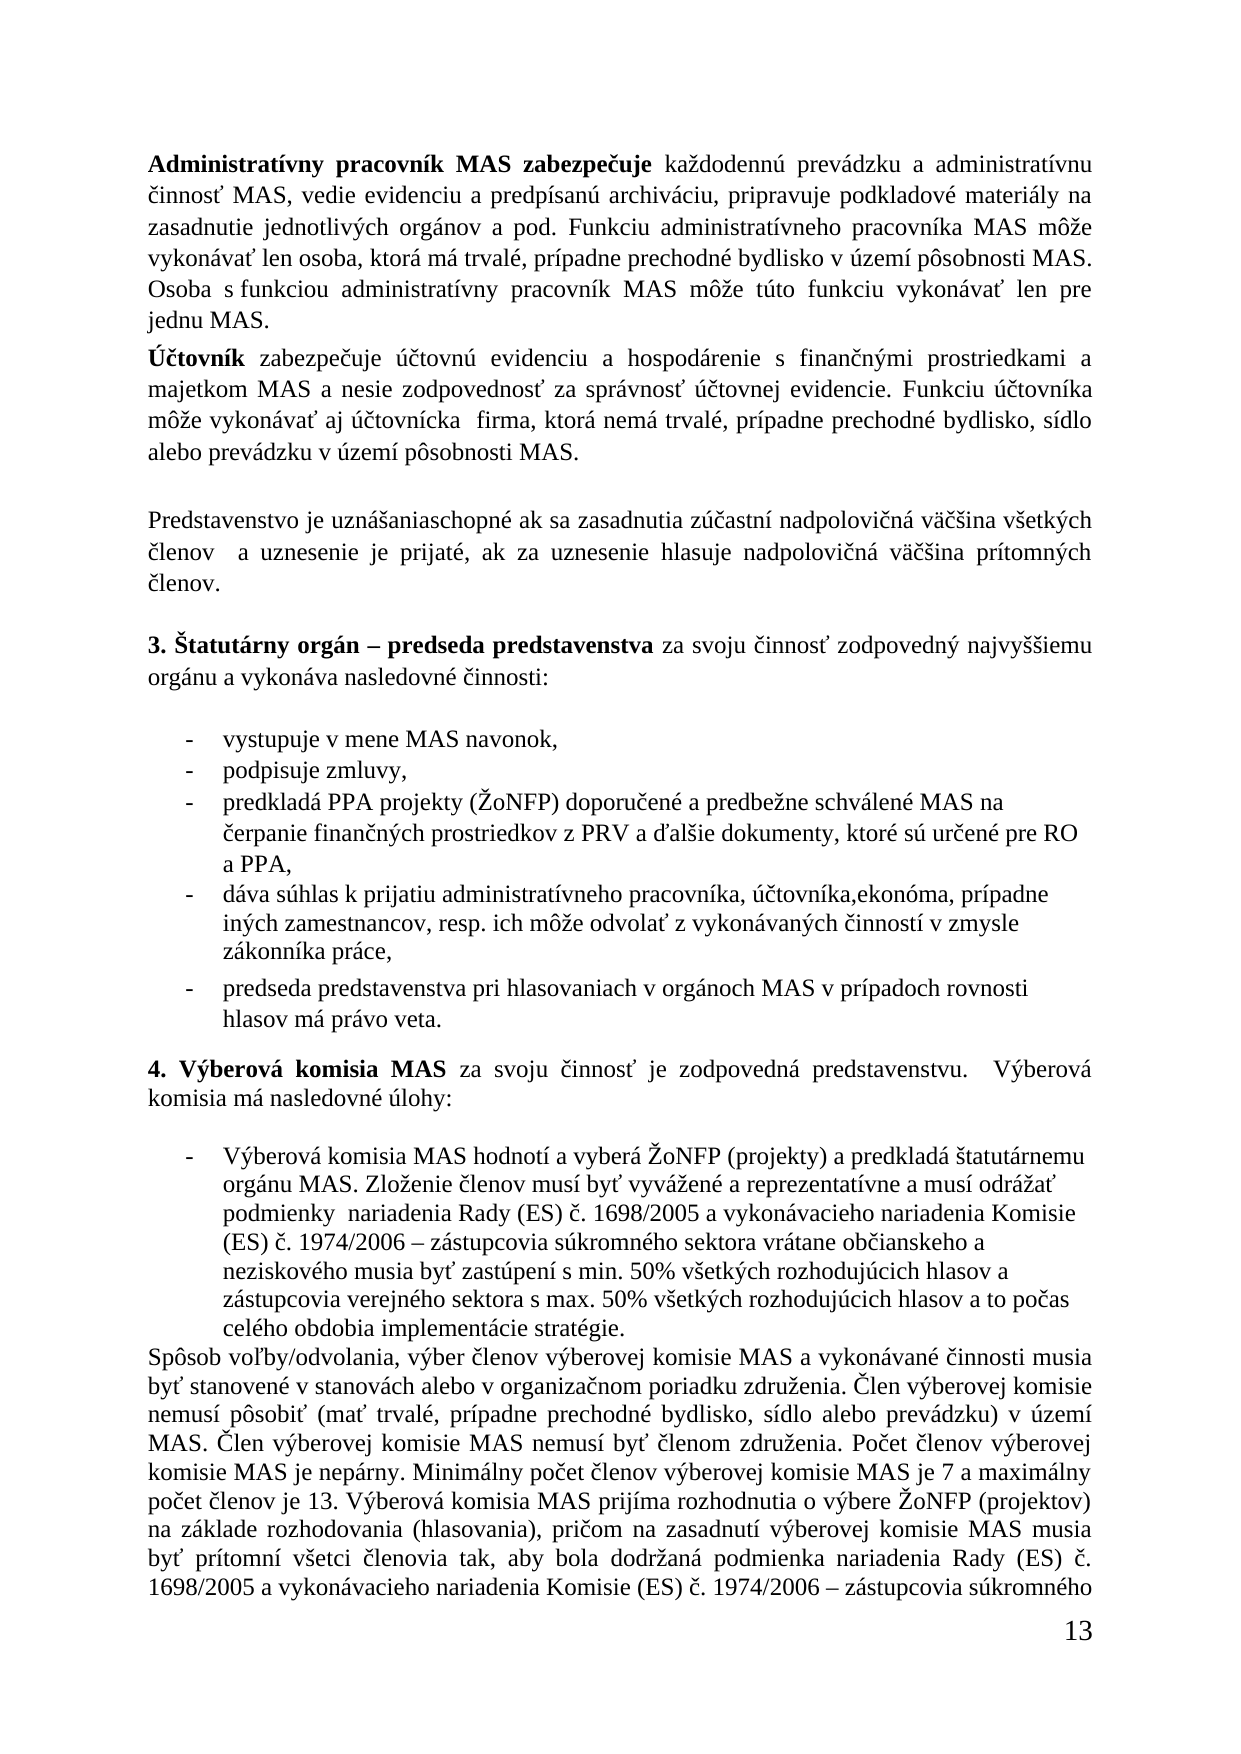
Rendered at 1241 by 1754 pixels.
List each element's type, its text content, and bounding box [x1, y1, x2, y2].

text 4. Výberová komisia MAS za svoju činnosť je zodpovedná predstavenstvu. Výberová komisia má nasledovné úlohy: [148, 1054, 1093, 1112]
text Účtovník zabezpečuje účtovnú evidenciu a hospodárenie s finančnými prostriedkami a majetkom MAS a nesie zodpovednosť za správnosť účtovnej evidencie. Funkciu účtovníka môže vykonávať aj účtovnícka firma, ktorá nemá trvalé, prípadne prechodné bydlisko, sídlo alebo prevádzku v území pôsobnosti MAS. [148, 341, 1093, 466]
text Administratívny pracovník MAS zabezpečuje každodennú prevádzku a administratívnu činnosť MAS, vedie evidenciu a predpísanú archiváciu, pripravuje podkladové materiály na zasadnutie jednotlivých orgánov a pod. Funkciu administratívneho pracovníka MAS môže vykonávať len osoba, ktorá má trvalé, prípadne prechodné bydlisko v území pôsobnosti MAS. Osoba s funkciou administratívny pracovník MAS môže túto funkciu vykonávať len pre jednu MAS. [148, 148, 1093, 335]
list podpisuje zmluvy, [185, 754, 1093, 785]
text Spôsob voľby/odvolania, výber členov výberovej komisie MAS a vykonávané činnosti musia byť stanovené v stanovách alebo v organizačnom poriadku združenia. Člen výberovej komisie nemusí pôsobiť (mať trvalé, prípadne prechodné bydlisko, sídlo alebo prevádzku) v území MAS. Člen výberovej komisie MAS nemusí byť členom združenia. Počet členov výberovej komisie MAS je nepárny. Minimálny počet členov výberovej komisie MAS je 7 a maximálny počet členov je 13. Výberová komisia MAS prijíma rozhodnutia o výbere ŽoNFP (projektov) na základe rozhodovania (hlasovania), pričom na zasadnutí výberovej komisie MAS musia byť prítomní všetci členovia tak, aby bola dodržaná podmienka nariadenia Rady (ES) č. 1698/2005 a vykonávacieho nariadenia Komisie (ES) č. 1974/2006 – zástupcovia súkromného [148, 1342, 1093, 1601]
list predseda predstavenstva pri hlasovaniach v orgánoch MAS v prípadoch rovnosti hlasov má právo veta. [185, 971, 1093, 1034]
text Predstavenstvo je uznášaniaschopné ak sa zasadnutia zúčastní nadpolovičná väčšina všetkých členov a uznesenie je prijaté, ak za uznesenie hlasuje nadpolovičná väčšina prítomných členov. [148, 504, 1093, 598]
text 3. Štatutárny orgán – predseda predstavenstva za svoju činnosť zodpovedný najvyššiemu orgánu a vykonáva nasledovné činnosti: [148, 629, 1093, 691]
list vystupuje v mene MAS navonok, [185, 723, 1093, 754]
list dáva súhlas k prijatiu administratívneho pracovníka, účtovníka,ekonóma, prípadne iných zamestnancov, resp. ich môže odvolať z vykonávaných činností v zmysle zákonníka práce, [185, 879, 1093, 965]
list Výberová komisia MAS hodnotí a vyberá ŽoNFP (projekty) a predkladá štatutárnemu orgánu MAS. Zloženie členov musí byť vyvážené a reprezentatívne a musí odrážať podmienky nariadenia Rady (ES) č. 1698/2005 a vykonávacieho nariadenia Komisie (ES) č. 1974/2006 – zástupcovia súkromného sektora vrátane občianskeho a neziskového musia byť zastúpení s min. 50% všetkých rozhodujúcich hlasov a zástupcovia verejného sektora s max. 50% všetkých rozhodujúcich hlasov a to počas celého obdobia implementácie stratégie. [185, 1141, 1093, 1342]
list predkladá PPA projekty (ŽoNFP) doporučené a predbežne schválené MAS na čerpanie finančných prostriedkov z PRV a ďalšie dokumenty, ktoré sú určené pre RO a PPA, [185, 785, 1093, 879]
